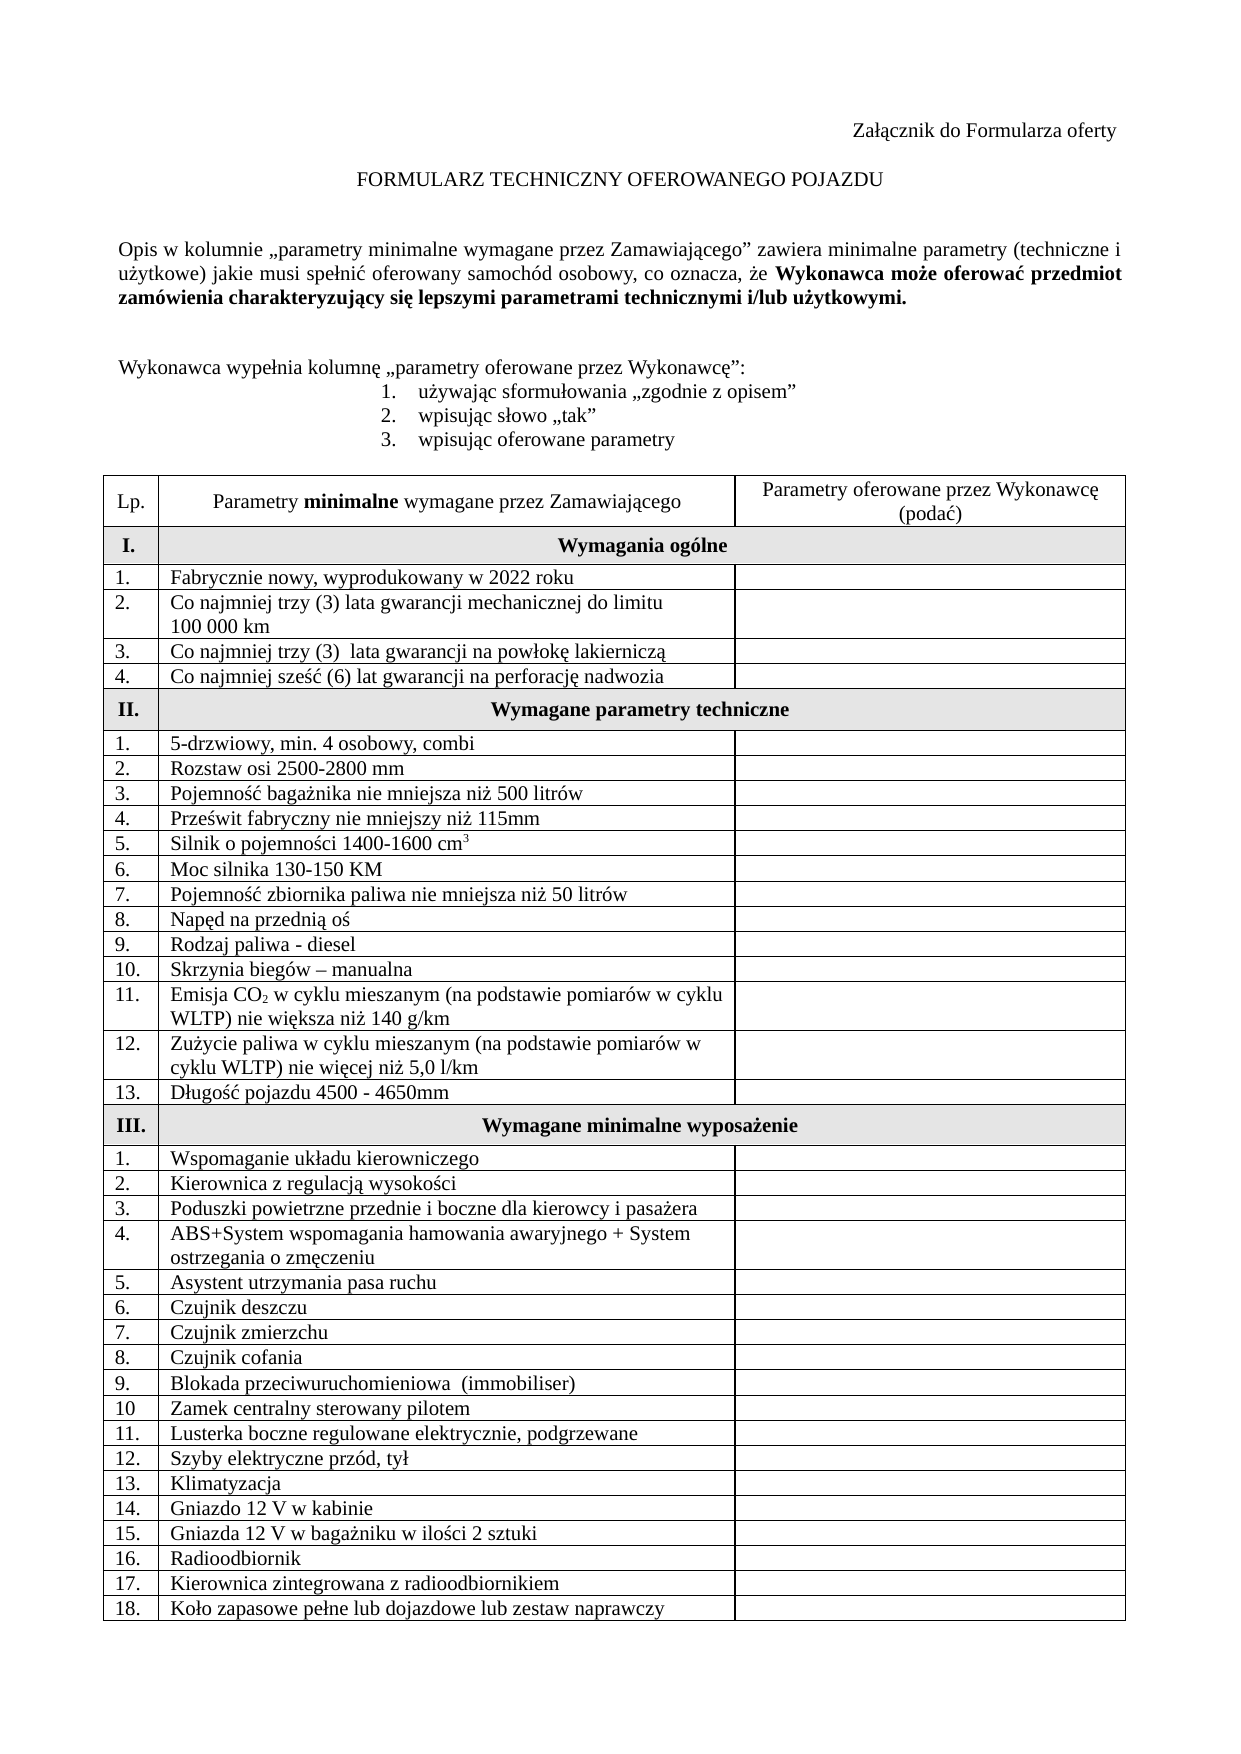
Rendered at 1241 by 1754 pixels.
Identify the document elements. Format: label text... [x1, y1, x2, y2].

table_cell 5-drzwiowy, min. 4 osobowy, combi [159, 731, 734, 755]
table_cell Zużycie paliwa w cyklu mieszanym (na podstawie pomiarów w cyklu WLTP) nie więcej niż 5,0 l/km [159, 1031, 734, 1079]
table_cell 9. [104, 932, 158, 956]
table_cell Skrzynia biegów – manualna [159, 957, 734, 981]
text Wykonawca wypełnia kolumnę „parametry oferowane przez Wykonawcę”: [118, 355, 1122, 379]
table_cell [736, 1546, 1125, 1570]
table_cell [736, 731, 1125, 755]
table_cell Wspomaganie układu kierowniczego [159, 1146, 734, 1169]
table_cell [736, 590, 1125, 638]
table_cell 9. [104, 1370, 158, 1394]
table_cell [736, 1571, 1125, 1595]
table_cell 13. [104, 1471, 158, 1495]
table_cell [736, 756, 1125, 780]
table_cell Wymagania ogólne [159, 527, 1125, 563]
table_cell [736, 1496, 1125, 1520]
table_cell 10 [104, 1396, 158, 1419]
table_cell Zamek centralny sterowany pilotem [159, 1396, 734, 1419]
table_cell [736, 932, 1125, 956]
table_cell Blokada przeciwuruchomieniowa (immobiliser) [159, 1370, 734, 1394]
table_cell 18. [104, 1596, 158, 1620]
table_cell Asystent utrzymania pasa ruchu [159, 1270, 734, 1294]
table_cell Gniazdo 12 V w kabinie [159, 1496, 734, 1520]
table_cell Pojemność zbiornika paliwa nie mniejsza niż 50 litrów [159, 882, 734, 906]
table_cell 6. [104, 856, 158, 881]
text Opis w kolumnie „parametry minimalne wymagane przez Zamawiającego” zawiera minimalne parametry (techniczne i użytkowe) jakie musi spełnić oferowany samochód osobowy, co oznacza, że Wykonawca może oferować przedmiot zamówienia charakteryzujący się lepszymi parametrami technicznymi i/lub użytkowymi. [118, 237, 1122, 309]
table_cell [736, 1221, 1125, 1269]
table_cell 12. [104, 1446, 158, 1470]
table_cell [736, 639, 1125, 663]
table_cell 13. [104, 1080, 158, 1104]
table_cell Silnik o pojemności 1400-1600 cm3 [159, 831, 734, 855]
table_cell [736, 1345, 1125, 1369]
table_cell 8. [104, 907, 158, 931]
table_cell 2. [104, 590, 158, 638]
table_header Parametry oferowane przez Wykonawcę (podać) [736, 476, 1125, 526]
table_cell 2. [104, 756, 158, 780]
table_cell Kierownica z regulacją wysokości [159, 1171, 734, 1195]
table_cell [736, 1446, 1125, 1470]
table_cell [736, 1080, 1125, 1104]
text FORMULARZ TECHNICZNY OFEROWANEGO POJAZDU [118, 167, 1122, 191]
table_cell Co najmniej trzy (3) lata gwarancji mechanicznej do limitu 100 000 km [159, 590, 734, 638]
table_cell 3. [104, 781, 158, 805]
table_cell [736, 856, 1125, 881]
table_cell [736, 806, 1125, 830]
table_cell Pojemność bagażnika nie mniejsza niż 500 litrów [159, 781, 734, 805]
table_cell Fabrycznie nowy, wyprodukowany w 2022 roku [159, 565, 734, 589]
list wpisując słowo „tak” [381, 403, 1122, 427]
table_cell 7. [104, 882, 158, 906]
table_cell ABS+System wspomagania hamowania awaryjnego + System ostrzegania o zmęczeniu [159, 1221, 734, 1269]
table_cell Kierownica zintegrowana z radioodbiornikiem [159, 1571, 734, 1595]
table_cell [736, 1471, 1125, 1495]
table_cell 12. [104, 1031, 158, 1079]
table_cell Klimatyzacja [159, 1471, 734, 1495]
list wpisując oferowane parametry [381, 427, 1122, 451]
table_cell 1. [104, 565, 158, 589]
table_cell III. [104, 1105, 158, 1144]
table_cell Poduszki powietrzne przednie i boczne dla kierowcy i pasażera [159, 1196, 734, 1220]
table_cell 11. [104, 1421, 158, 1445]
table_cell Czujnik deszczu [159, 1295, 734, 1319]
table_cell [736, 982, 1125, 1030]
table_cell [736, 831, 1125, 855]
table_cell Wymagane minimalne wyposażenie [159, 1105, 1125, 1144]
table_cell II. [104, 689, 158, 730]
table_cell 14. [104, 1496, 158, 1520]
table_cell 4. [104, 1221, 158, 1269]
table_cell Co najmniej trzy (3) lata gwarancji na powłokę lakierniczą [159, 639, 734, 663]
table_cell [736, 1031, 1125, 1079]
table_cell [736, 1370, 1125, 1394]
table_cell 16. [104, 1546, 158, 1570]
table_cell [736, 1521, 1125, 1545]
table_cell Napęd na przednią oś [159, 907, 734, 931]
table_cell 4. [104, 664, 158, 688]
table_cell 15. [104, 1521, 158, 1545]
table_cell 4. [104, 806, 158, 830]
table_cell 3. [104, 1196, 158, 1220]
table_cell Czujnik zmierzchu [159, 1320, 734, 1344]
table_cell 5. [104, 831, 158, 855]
table_cell Co najmniej sześć (6) lat gwarancji na perforację nadwozia [159, 664, 734, 688]
table_cell [736, 1196, 1125, 1220]
text Załącznik do Formularza oferty [118, 118, 1122, 142]
table_cell [736, 1146, 1125, 1169]
table_cell [736, 1295, 1125, 1319]
table_cell Radioodbiornik [159, 1546, 734, 1570]
table_cell Rodzaj paliwa - diesel [159, 932, 734, 956]
table_cell 3. [104, 639, 158, 663]
table_cell [736, 957, 1125, 981]
table_cell [736, 1396, 1125, 1419]
table_cell 6. [104, 1295, 158, 1319]
table_cell [736, 1596, 1125, 1620]
list używając sformułowania „zgodnie z opisem” [381, 379, 1122, 403]
table_cell [736, 882, 1125, 906]
table_cell 17. [104, 1571, 158, 1595]
table_cell [736, 907, 1125, 931]
table_cell Czujnik cofania [159, 1345, 734, 1369]
table_cell [736, 1421, 1125, 1445]
table_header Lp. [104, 476, 158, 526]
table_cell 7. [104, 1320, 158, 1344]
table_cell [736, 781, 1125, 805]
table_cell Wymagane parametry techniczne [159, 689, 1125, 730]
table_cell [736, 1320, 1125, 1344]
table_cell [736, 664, 1125, 688]
table_cell Koło zapasowe pełne lub dojazdowe lub zestaw naprawczy [159, 1596, 734, 1620]
table_cell [736, 565, 1125, 589]
table_cell I. [104, 527, 158, 563]
table_cell Gniazda 12 V w bagażniku w ilości 2 sztuki [159, 1521, 734, 1545]
table_cell 10. [104, 957, 158, 981]
table_cell 1. [104, 1146, 158, 1169]
table_cell Emisja CO2 w cyklu mieszanym (na podstawie pomiarów w cyklu WLTP) nie większa niż 140 g/km [159, 982, 734, 1030]
table_cell Lusterka boczne regulowane elektrycznie, podgrzewane [159, 1421, 734, 1445]
table_cell 2. [104, 1171, 158, 1195]
table_cell 1. [104, 731, 158, 755]
table_cell 11. [104, 982, 158, 1030]
table_cell 8. [104, 1345, 158, 1369]
table_cell [736, 1270, 1125, 1294]
table_cell Szyby elektryczne przód, tył [159, 1446, 734, 1470]
table_cell Prześwit fabryczny nie mniejszy niż 115mm [159, 806, 734, 830]
table_cell 5. [104, 1270, 158, 1294]
table_cell Rozstaw osi 2500-2800 mm [159, 756, 734, 780]
table_cell Długość pojazdu 4500 - 4650mm [159, 1080, 734, 1104]
table_cell Moc silnika 130-150 KM [159, 856, 734, 881]
table_header Parametry minimalne wymagane przez Zamawiającego [159, 476, 734, 526]
table_cell [736, 1171, 1125, 1195]
